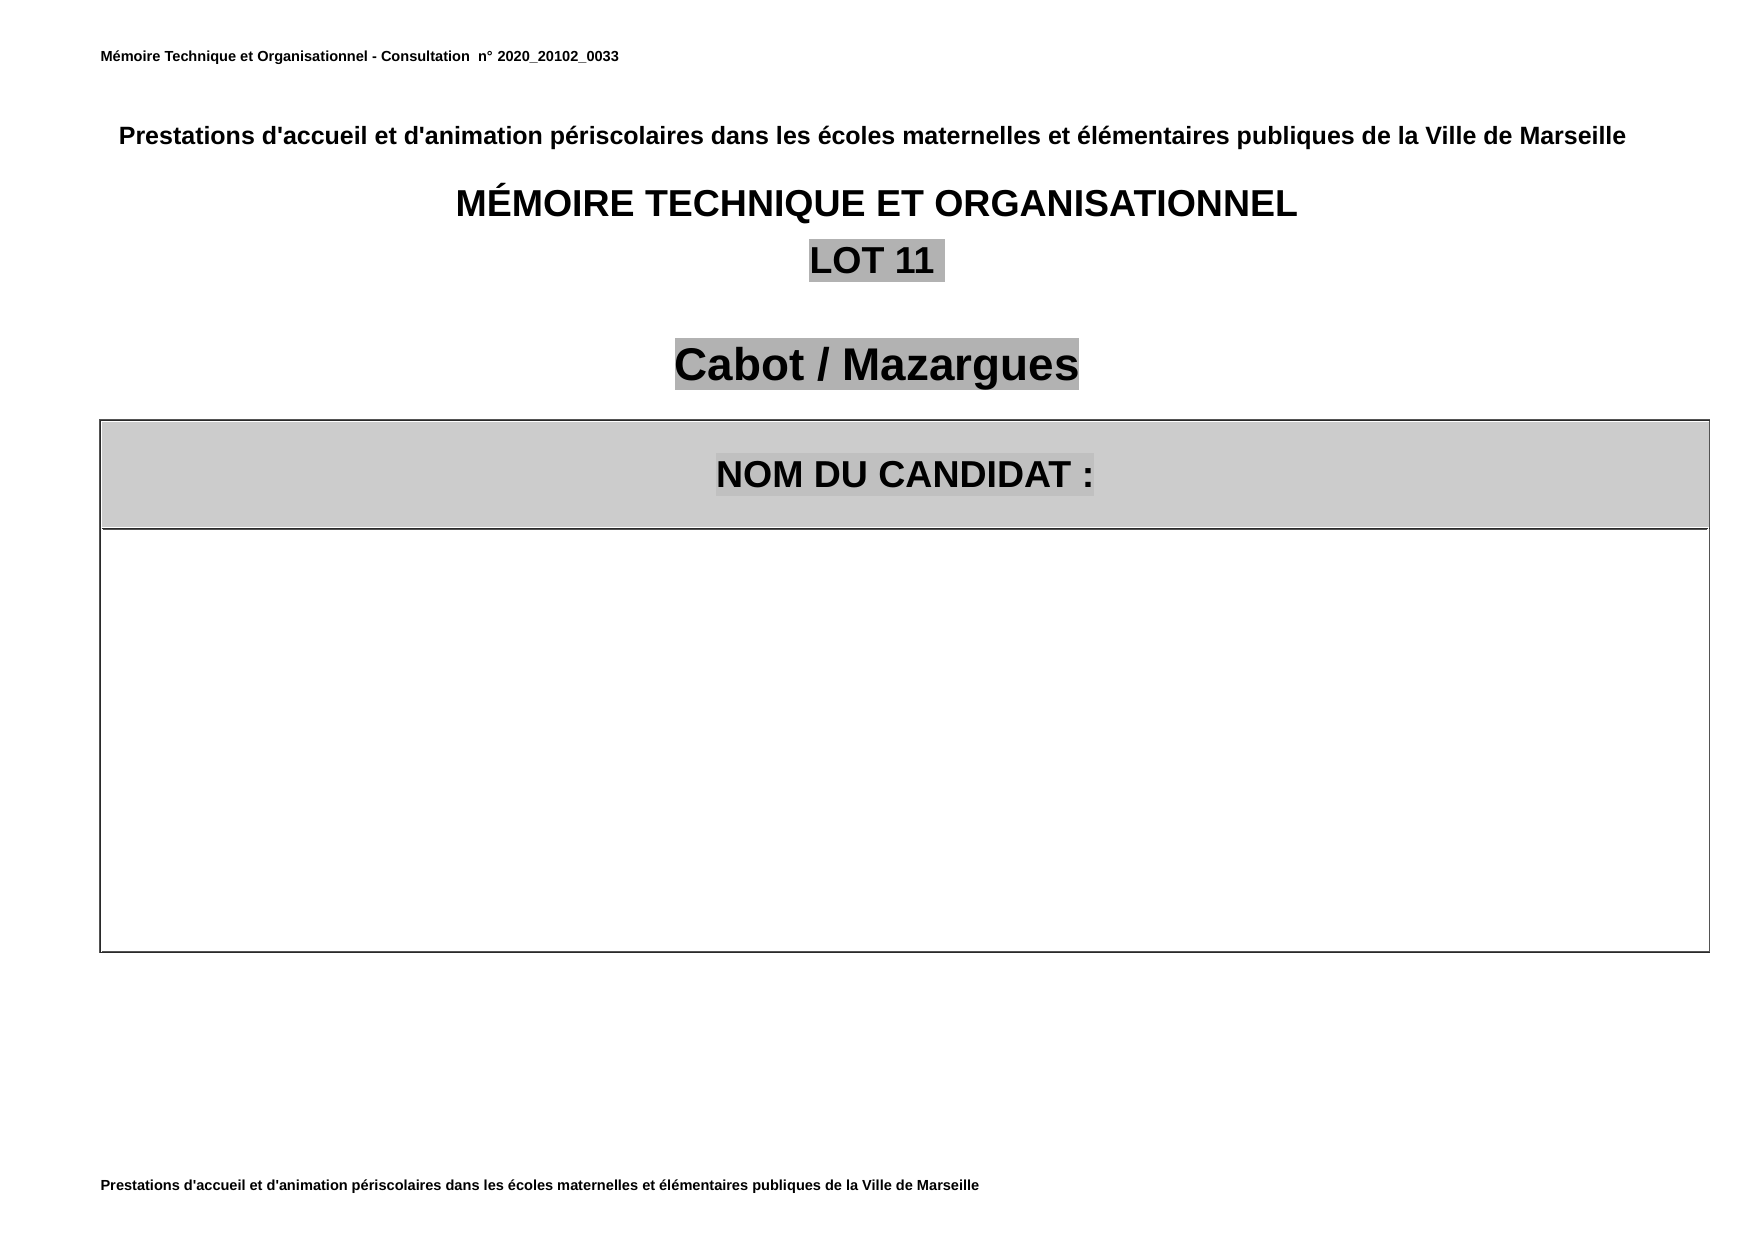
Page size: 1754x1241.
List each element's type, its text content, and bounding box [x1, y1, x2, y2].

text LOT 11 [100, 239, 1653, 282]
text MÉMOIRE TECHNIQUE ET ORGANISATIONNEL [100, 181, 1653, 224]
text Prestations d'accueil et d'animation périscolaires dans les écoles maternelles et élémentaires publiques de la Ville de Marseille [100, 121, 1653, 150]
table_header NOM DU CANDIDAT : [102, 422, 1709, 527]
text Cabot / Mazargues [100, 337, 1653, 390]
table_cell [102, 527, 1709, 951]
